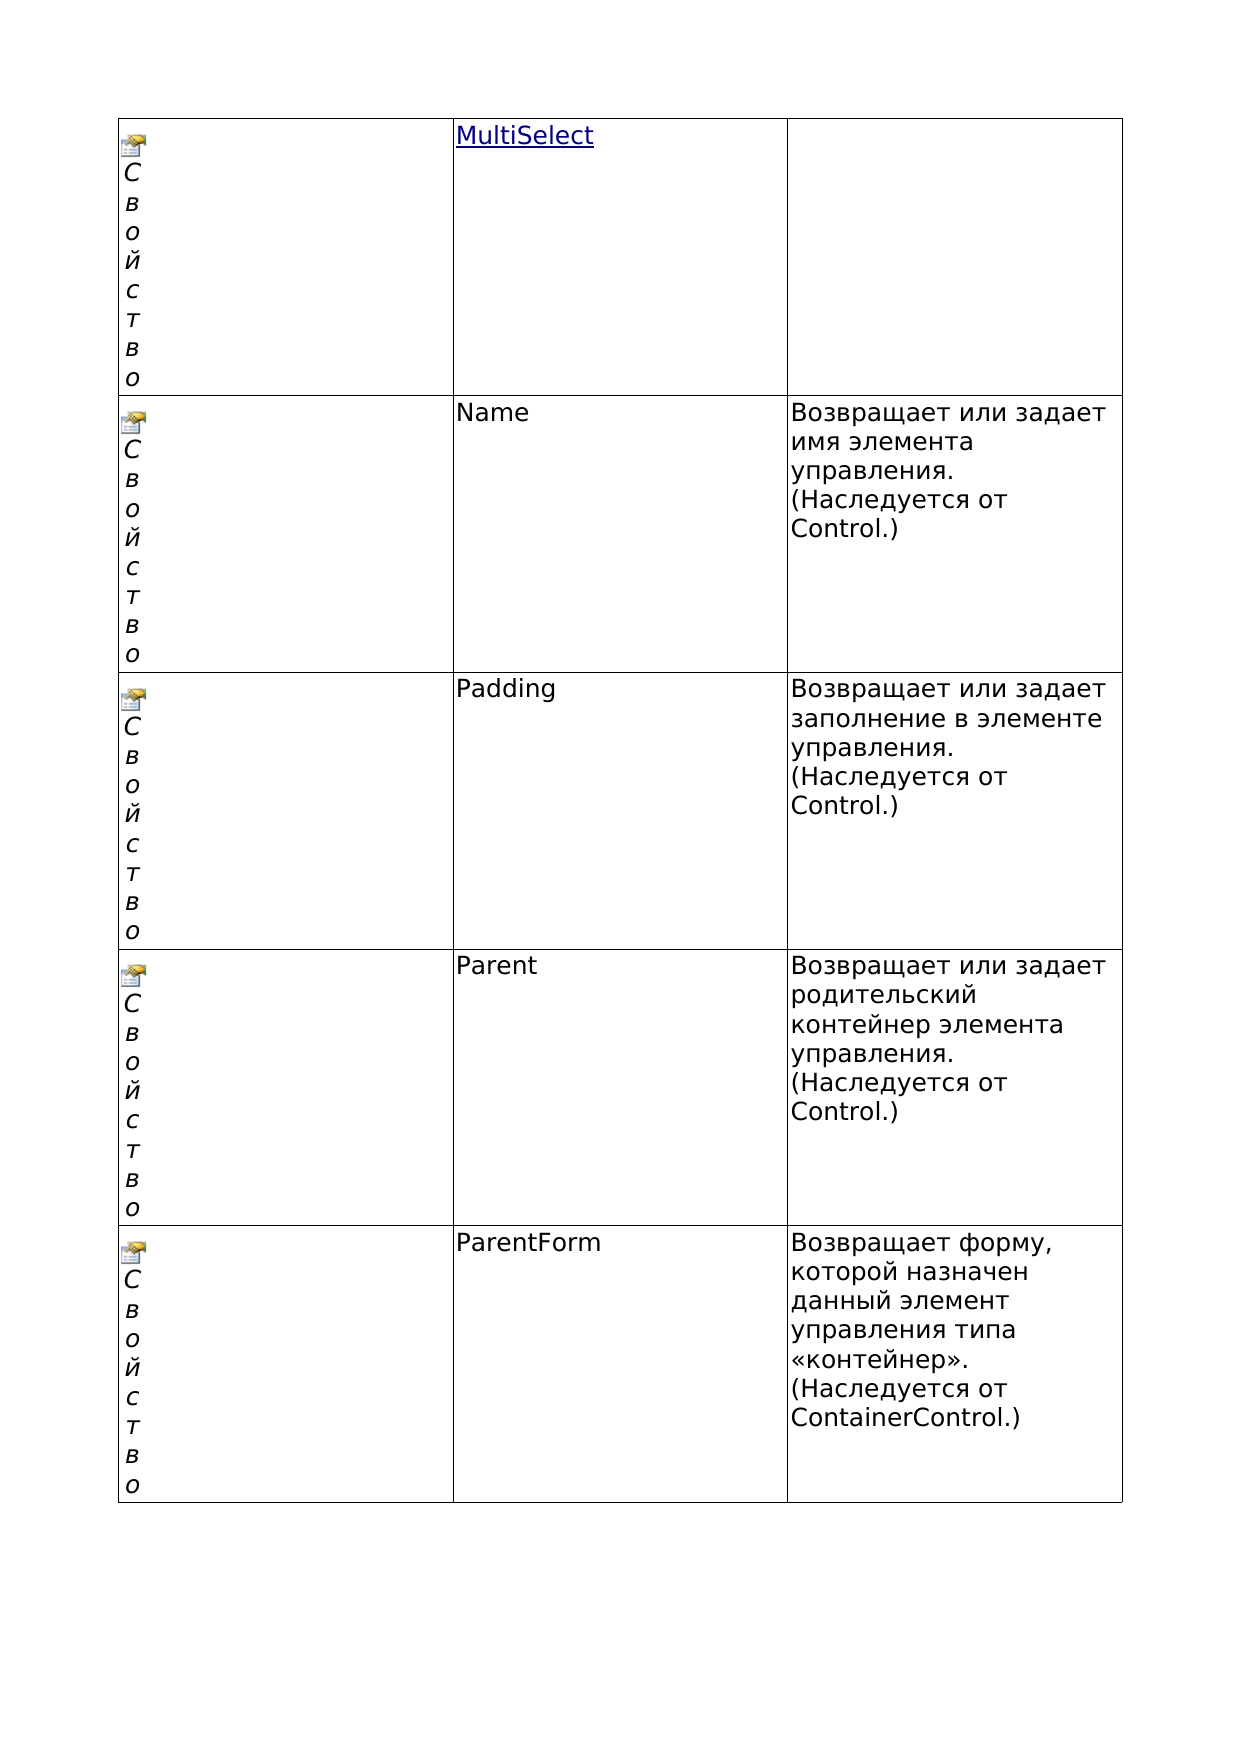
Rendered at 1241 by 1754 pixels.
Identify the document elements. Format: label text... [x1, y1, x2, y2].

table_cell MultiSelect [454, 119, 787, 395]
table_cell [119, 950, 453, 1225]
table_cell [788, 119, 1122, 395]
picture [121, 133, 147, 159]
table_cell [119, 119, 453, 395]
table_cell ParentForm [454, 1226, 787, 1502]
table_cell [119, 673, 453, 948]
table_cell Возвращает или задает имя элемента управления. (Наследуется от Control.) [788, 396, 1122, 672]
table_cell Parent [454, 950, 787, 1225]
table_cell Name [454, 396, 787, 672]
picture [121, 963, 147, 989]
table_cell Возвращает или задает родительский контейнер элемента управления. (Наследуется от Control.) [788, 950, 1122, 1225]
table_cell Padding [454, 673, 787, 948]
picture [121, 410, 147, 436]
table_cell Возвращает форму, которой назначен данный элемент управления типа «контейнер». (Наследуется от ContainerControl.) [788, 1226, 1122, 1502]
picture [121, 687, 147, 713]
table_cell [119, 396, 453, 672]
table_cell [119, 1226, 453, 1502]
table_cell Возвращает или задает заполнение в элементе управления. (Наследуется от Control.) [788, 673, 1122, 948]
picture [121, 1240, 147, 1266]
